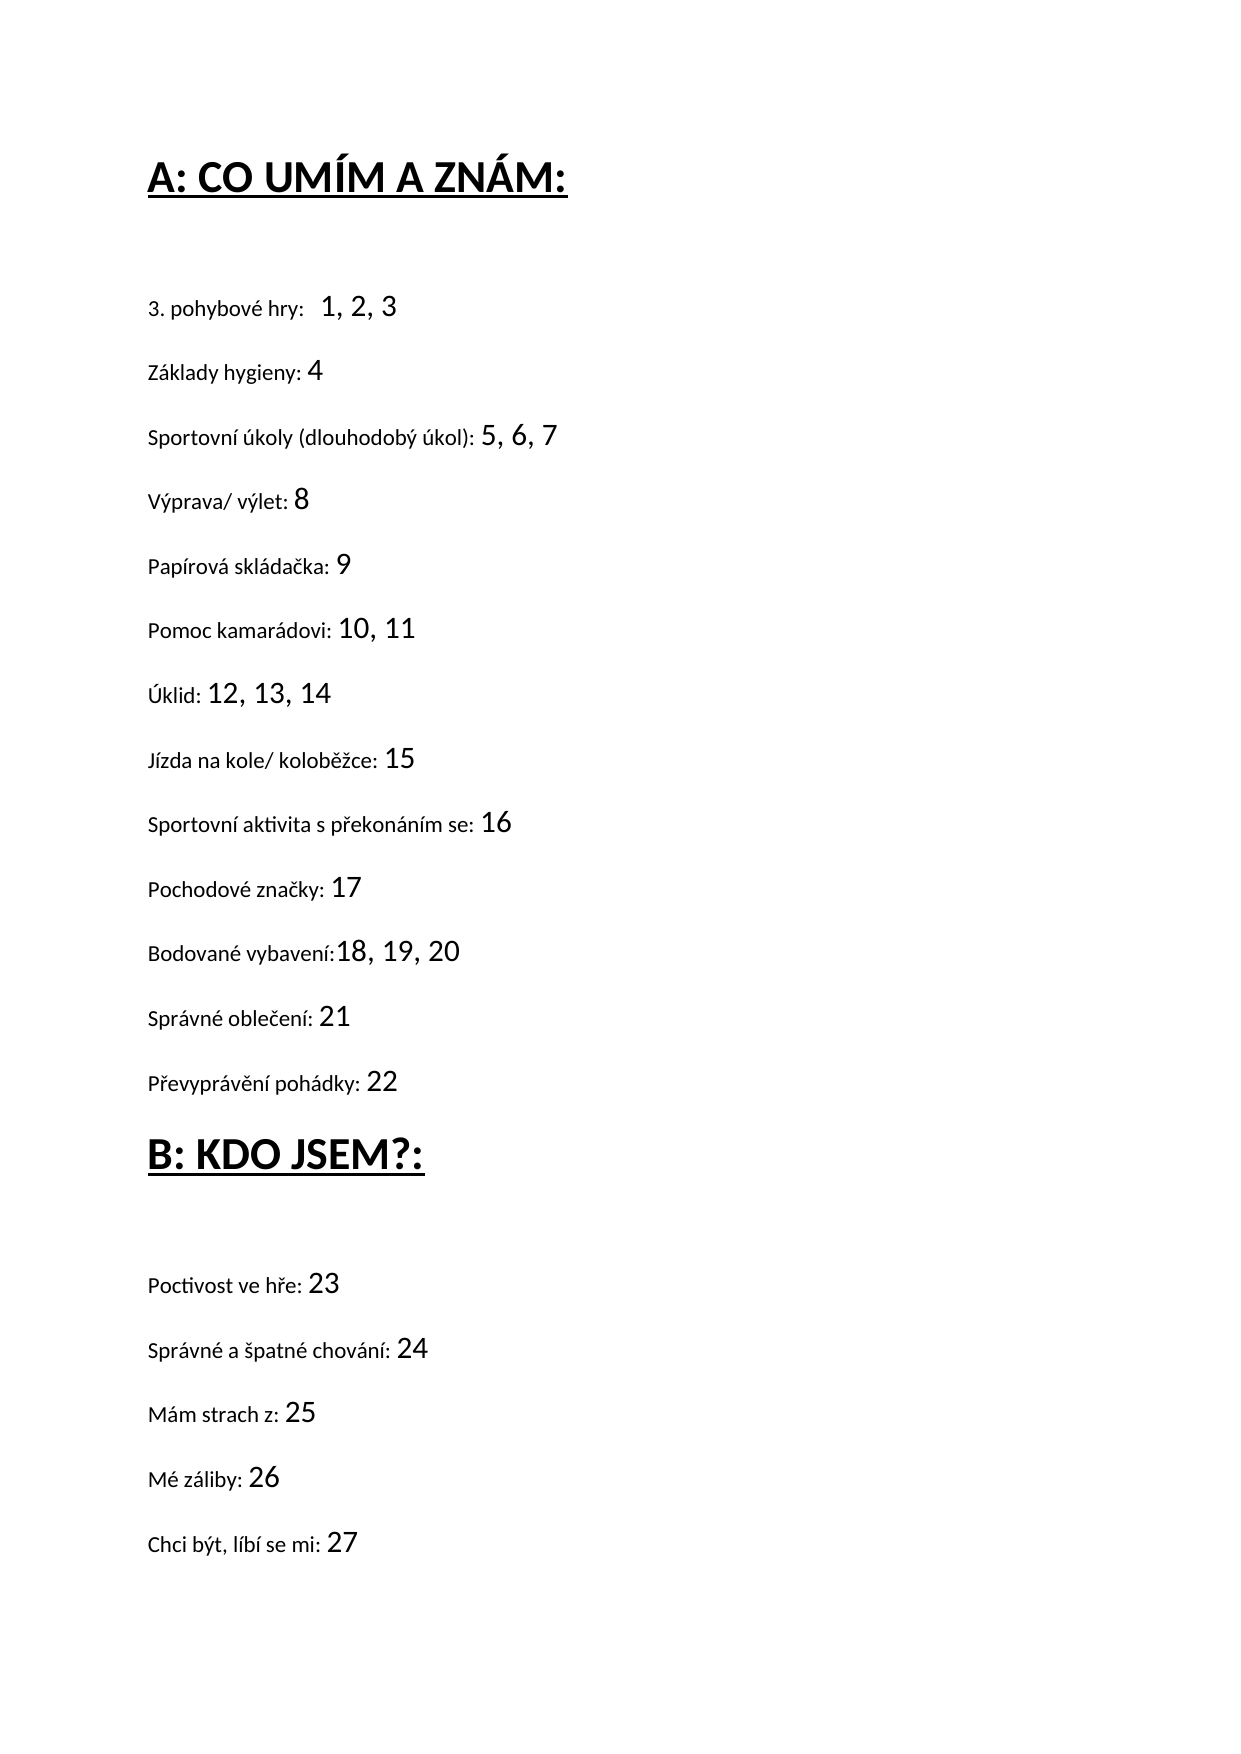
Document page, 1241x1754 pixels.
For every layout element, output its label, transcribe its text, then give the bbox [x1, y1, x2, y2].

text Mé záliby: 26 [148, 1457, 1093, 1495]
text Pochodové značky: 17 [148, 867, 1093, 905]
text Výprava/ výlet: 8 [148, 479, 1093, 518]
text Pomoc kamarádovi: 10, 11 [148, 609, 1093, 647]
text B: KDO JSEM?: [148, 1125, 1093, 1181]
text Sportovní úkoly (dlouhodobý úkol): 5, 6, 7 [148, 415, 1093, 453]
text Sportovní aktivita s překonáním se: 16 [148, 802, 1093, 841]
text Jízda na kole/ koloběžce: 15 [148, 738, 1093, 776]
text Základy hygieny: 4 [148, 350, 1093, 388]
text Správné oblečení: 21 [148, 996, 1093, 1034]
text Bodované vybavení:18, 19, 20 [148, 932, 1093, 970]
text Mám strach z: 25 [148, 1393, 1093, 1431]
text Převyprávění pohádky: 22 [148, 1061, 1093, 1099]
text 3. pohybové hry: 1, 2, 3 [148, 286, 1093, 324]
text Správné a špatné chování: 24 [148, 1328, 1093, 1366]
text Úklid: 12, 13, 14 [148, 673, 1093, 711]
text Poctivost ve hře: 23 [148, 1263, 1093, 1302]
text A: CO UMÍM A ZNÁM: [148, 148, 1093, 203]
text Chci být, líbí se mi: 27 [148, 1522, 1093, 1560]
text Papírová skládačka: 9 [148, 544, 1093, 582]
